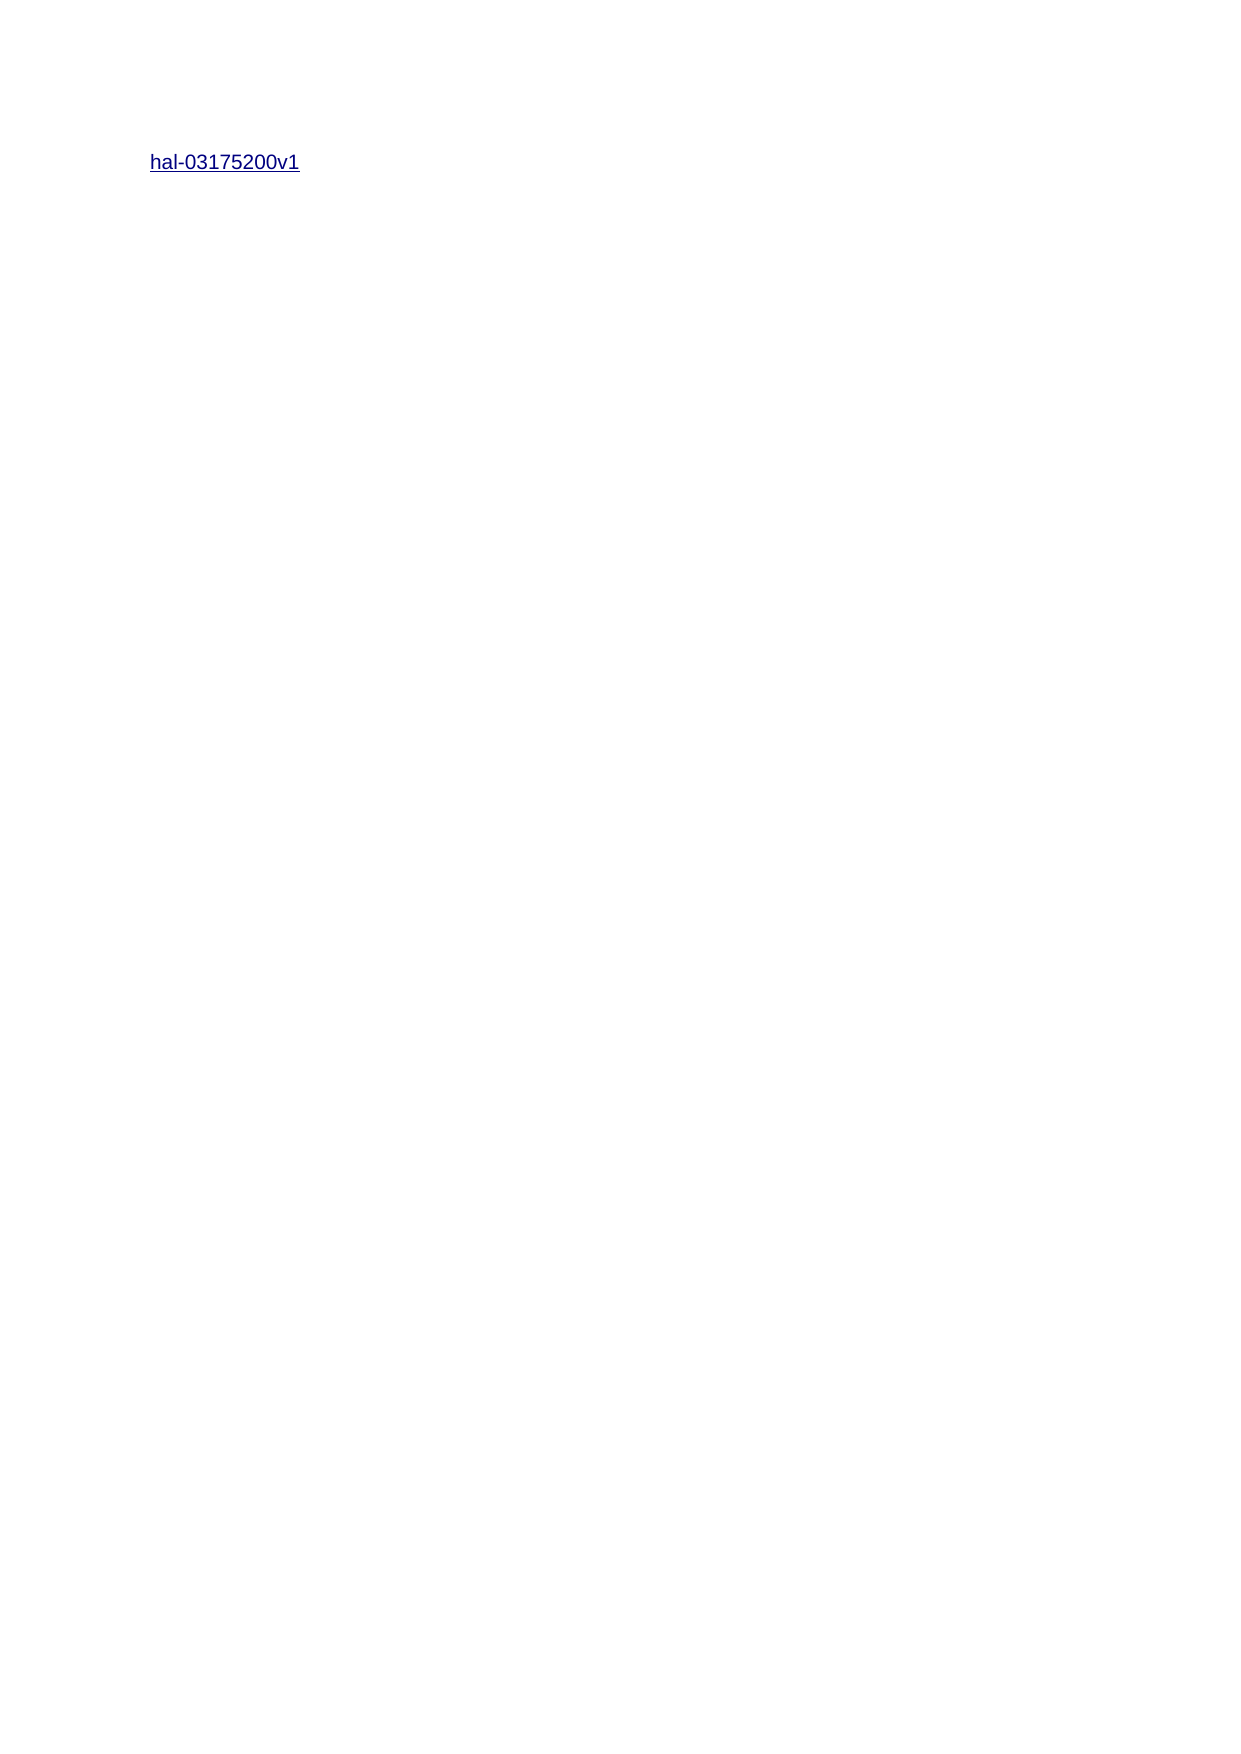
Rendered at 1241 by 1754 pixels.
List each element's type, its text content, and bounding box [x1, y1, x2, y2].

table_cell hal-03175200v1 [150, 150, 1090, 174]
